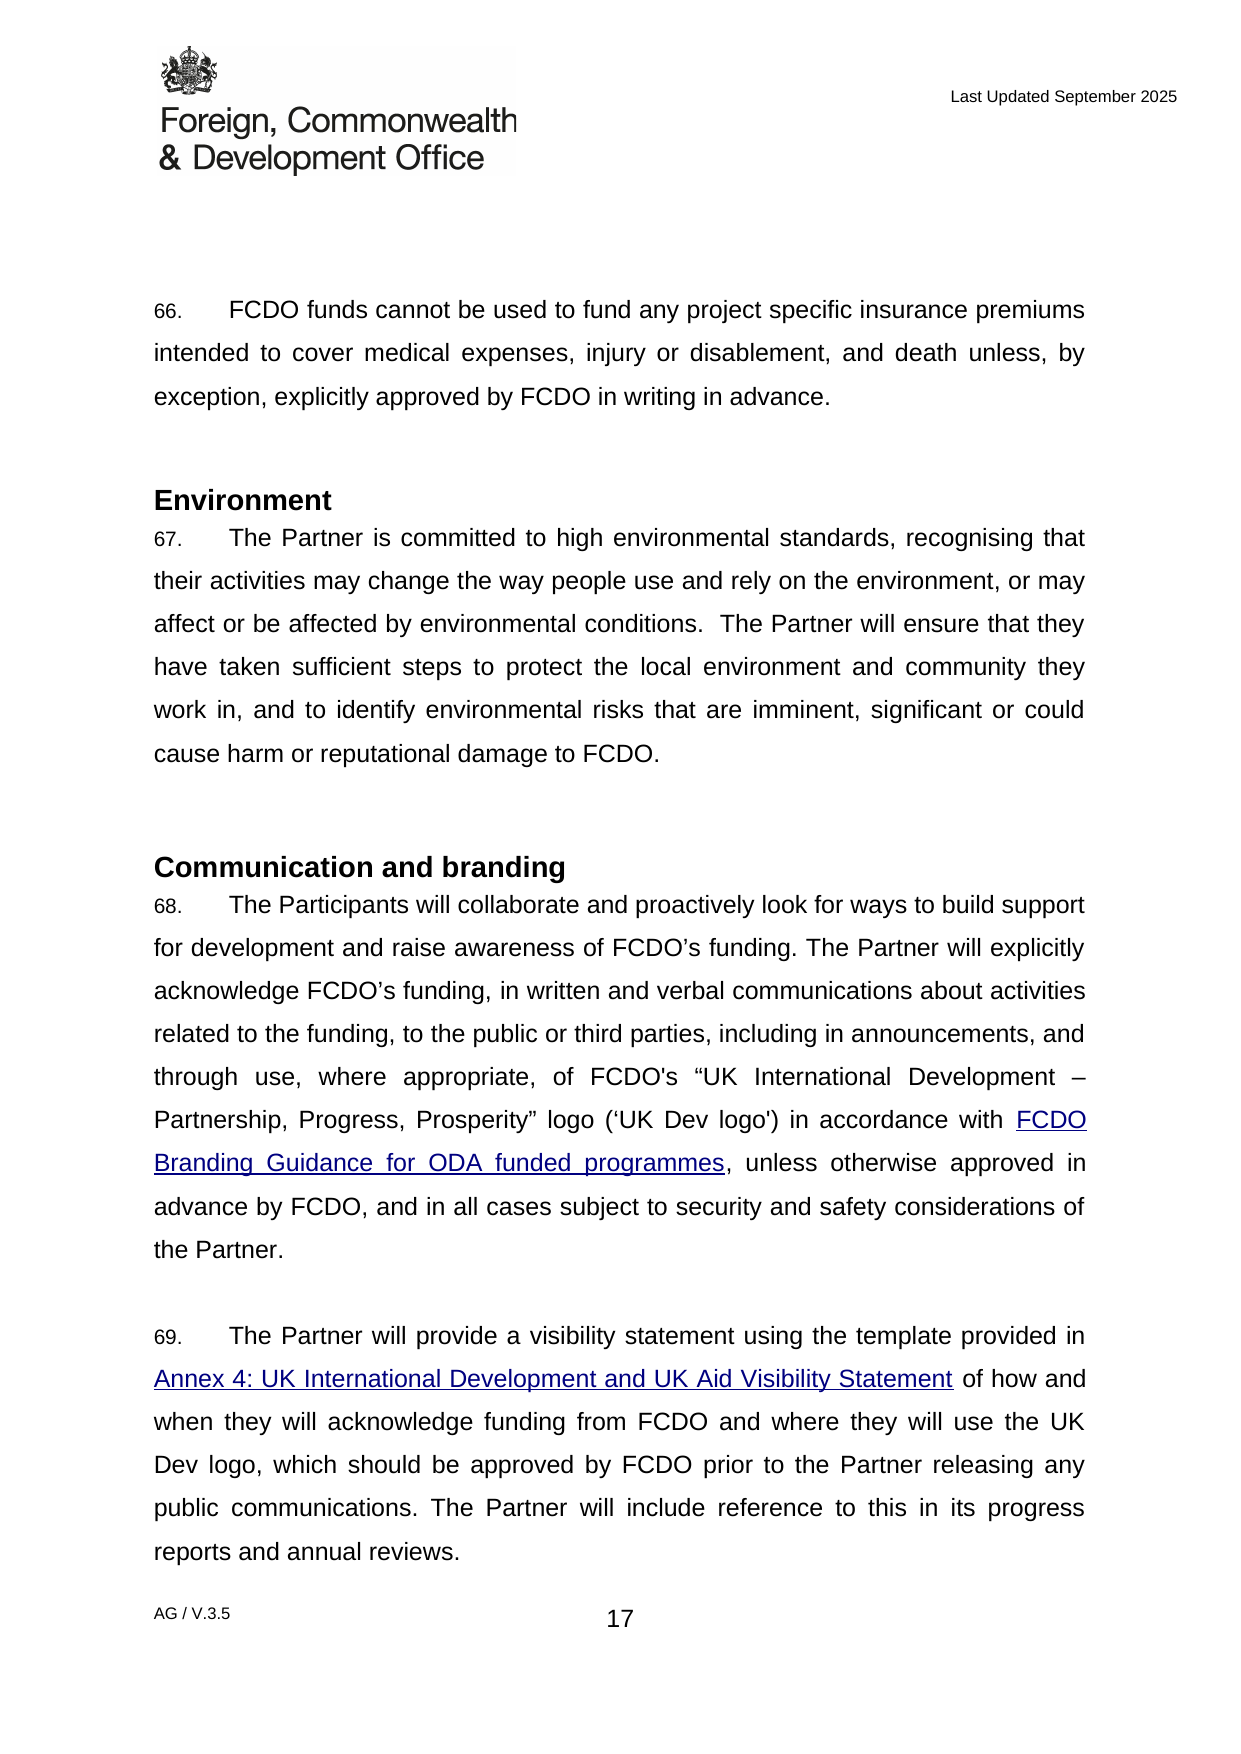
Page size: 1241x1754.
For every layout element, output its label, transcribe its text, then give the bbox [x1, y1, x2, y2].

subtitle Communication and branding [153, 850, 1087, 883]
list The Participants will collaborate and proactively look for ways to build support for development and raise awareness of FCDO’s funding. The Partner will explicitly acknowledge FCDO’s funding, in written and verbal communications about activities related to the funding, to the public or third parties, including in announcements, and through use, where appropriate, of FCDO's “UK International Development – Partnership, Progress, Prosperity” logo (‘UK Dev logo') in accordance with FCDO Branding Guidance for ODA funded programmes, unless otherwise approved in advance by FCDO, and in all cases subject to security and safety considerations of the Partner. [153, 890, 1087, 1263]
subtitle Environment [153, 483, 1087, 517]
list FCDO funds cannot be used to fund any project specific insurance premiums intended to cover medical expenses, injury or disablement, and death unless, by exception, explicitly approved by FCDO in writing in advance. [153, 295, 1087, 410]
list The Partner will provide a visibility statement using the template provided in Annex 4: UK International Development and UK Aid Visibility Statement of how and when they will acknowledge funding from FCDO and where they will use the UK Dev logo, which should be approved by FCDO prior to the Partner releasing any public communications. The Partner will include reference to this in its progress reports and annual reviews. [153, 1321, 1087, 1565]
list The Partner is committed to high environmental standards, recognising that their activities may change the way people use and rely on the environment, or may affect or be affected by environmental conditions. The Partner will ensure that they have taken sufficient steps to protect the local environment and community they work in, and to identify environmental risks that are imminent, significant or could cause harm or reputational damage to FCDO. [153, 523, 1087, 767]
